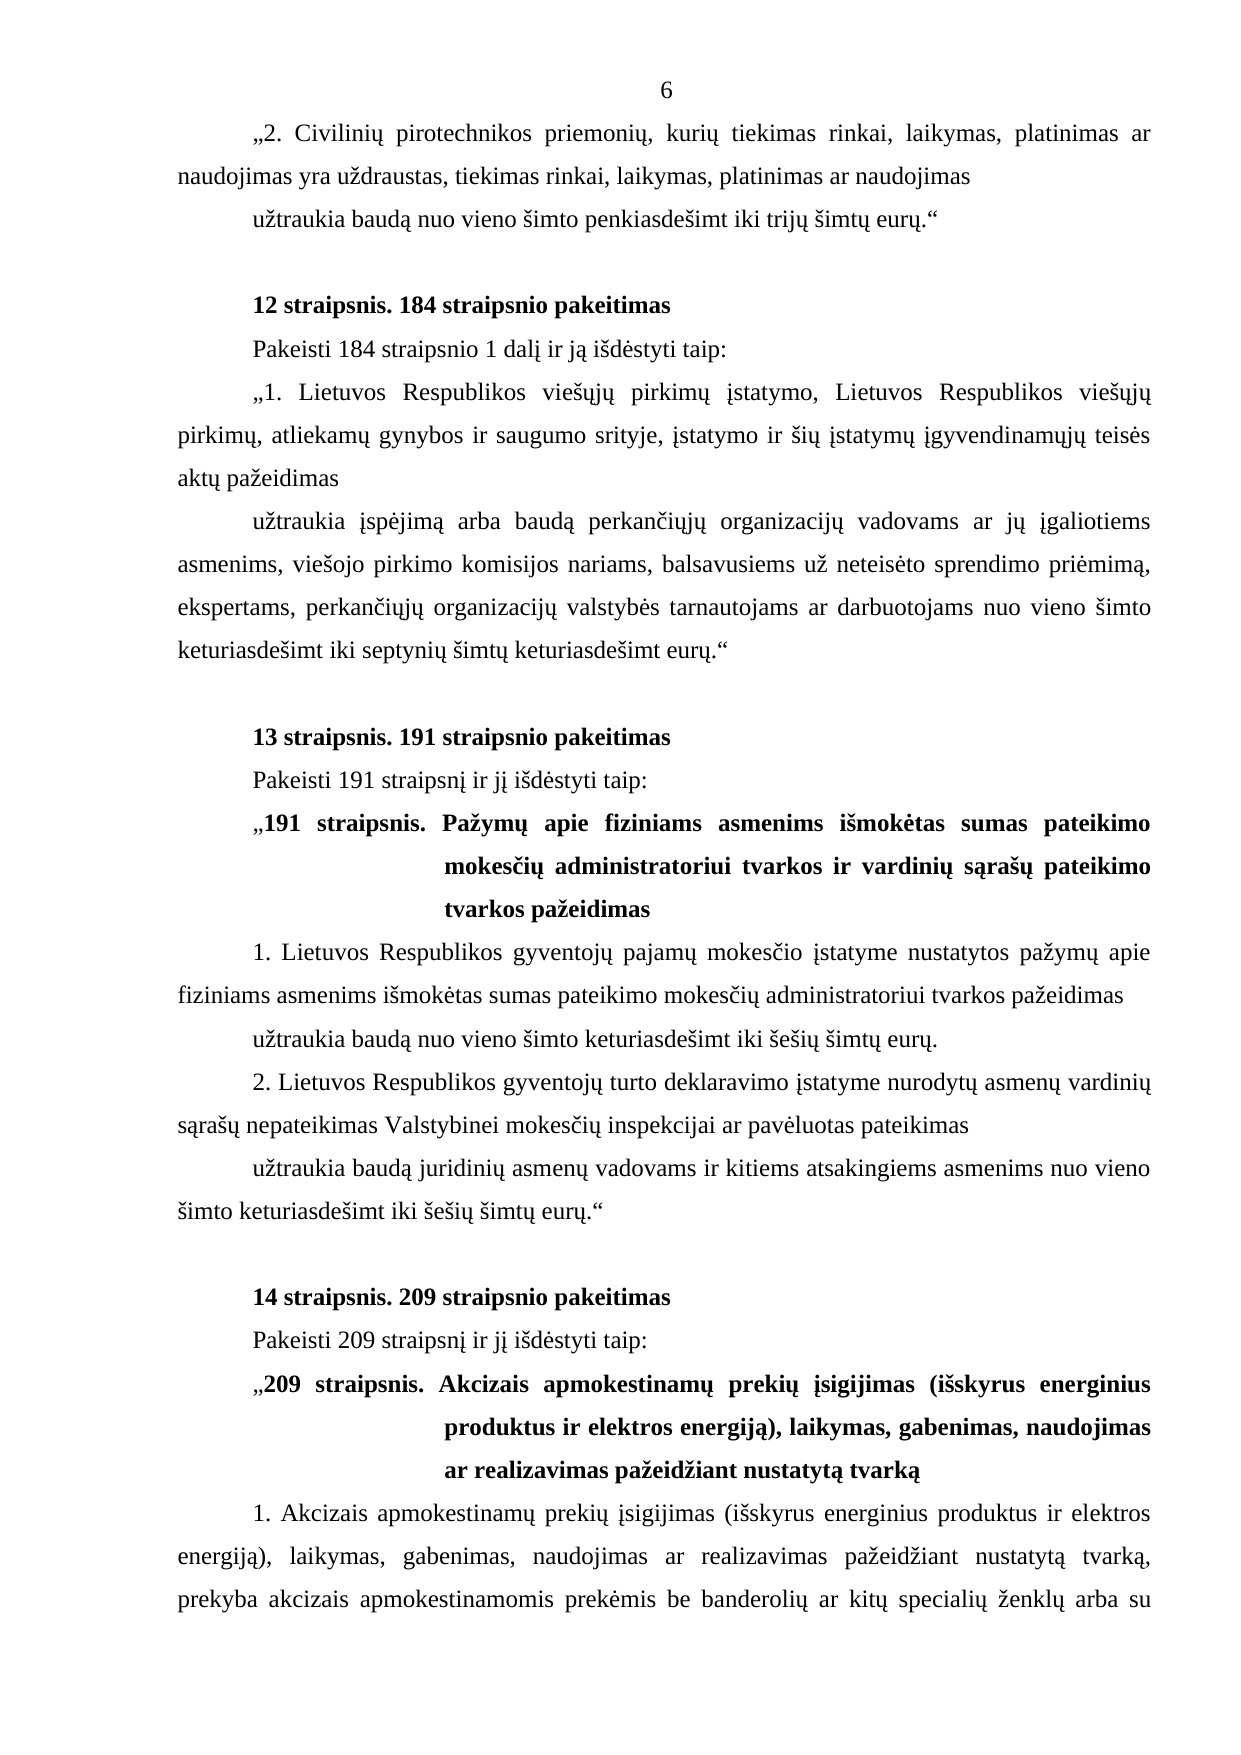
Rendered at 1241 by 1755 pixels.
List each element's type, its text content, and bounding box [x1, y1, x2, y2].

text „191 straipsnis. Pažymų apie fiziniams asmenims išmokėtas sumas pateikimo mokesčių administratoriui tvarkos ir vardinių sąrašų pateikimo tvarkos pažeidimas [252, 808, 1152, 923]
text užtraukia baudą nuo vieno šimto keturiasdešimt iki šešių šimtų eurų. [177, 1024, 1152, 1052]
text 1. Akcizais apmokestinamų prekių įsigijimas (išskyrus energinius produktus ir elektros energiją), laikymas, gabenimas, naudojimas ar realizavimas pažeidžiant nustatytą tvarką, prekyba akcizais apmokestinamomis prekėmis be banderolių ar kitų specialių ženklų arba su [177, 1498, 1152, 1613]
text Pakeisti 209 straipsnį ir jį išdėstyti taip: [177, 1326, 1152, 1354]
text Pakeisti 184 straipsnio 1 dalį ir ją išdėstyti taip: [177, 334, 1152, 362]
text užtraukia baudą nuo vieno šimto penkiasdešimt iki trijų šimtų eurų.“ [177, 204, 1152, 233]
text užtraukia baudą juridinių asmenų vadovams ir kitiems atsakingiems asmenims nuo vieno šimto keturiasdešimt iki šešių šimtų eurų.“ [177, 1153, 1152, 1225]
text 14 straipsnis. 209 straipsnio pakeitimas [177, 1282, 1152, 1311]
text užtraukia įspėjimą arba baudą perkančiųjų organizacijų vadovams ar jų įgaliotiems asmenims, viešojo pirkimo komisijos nariams, balsavusiems už neteisėto sprendimo priėmimą, ekspertams, perkančiųjų organizacijų valstybės tarnautojams ar darbuotojams nuo vieno šimto keturiasdešimt iki septynių šimtų keturiasdešimt eurų.“ [177, 506, 1152, 664]
text „209 straipsnis. Akcizais apmokestinamų prekių įsigijimas (išskyrus energinius produktus ir elektros energiją), laikymas, gabenimas, naudojimas ar realizavimas pažeidžiant nustatytą tvarką [252, 1369, 1152, 1484]
text 12 straipsnis. 184 straipsnio pakeitimas [177, 291, 1152, 319]
text „2. Civilinių pirotechnikos priemonių, kurių tiekimas rinkai, laikymas, platinimas ar naudojimas yra uždraustas, tiekimas rinkai, laikymas, platinimas ar naudojimas [177, 118, 1152, 190]
text Pakeisti 191 straipsnį ir jį išdėstyti taip: [177, 765, 1152, 794]
text 13 straipsnis. 191 straipsnio pakeitimas [177, 722, 1152, 751]
text 1. Lietuvos Respublikos gyventojų pajamų mokesčio įstatyme nustatytos pažymų apie fiziniams asmenims išmokėtas sumas pateikimo mokesčių administratoriui tvarkos pažeidimas [177, 937, 1152, 1009]
text „1. Lietuvos Respublikos viešųjų pirkimų įstatymo, Lietuvos Respublikos viešųjų pirkimų, atliekamų gynybos ir saugumo srityje, įstatymo ir šių įstatymų įgyvendinamųjų teisės aktų pažeidimas [177, 377, 1152, 492]
text 2. Lietuvos Respublikos gyventojų turto deklaravimo įstatyme nurodytų asmenų vardinių sąrašų nepateikimas Valstybinei mokesčių inspekcijai ar pavėluotas pateikimas [177, 1067, 1152, 1139]
